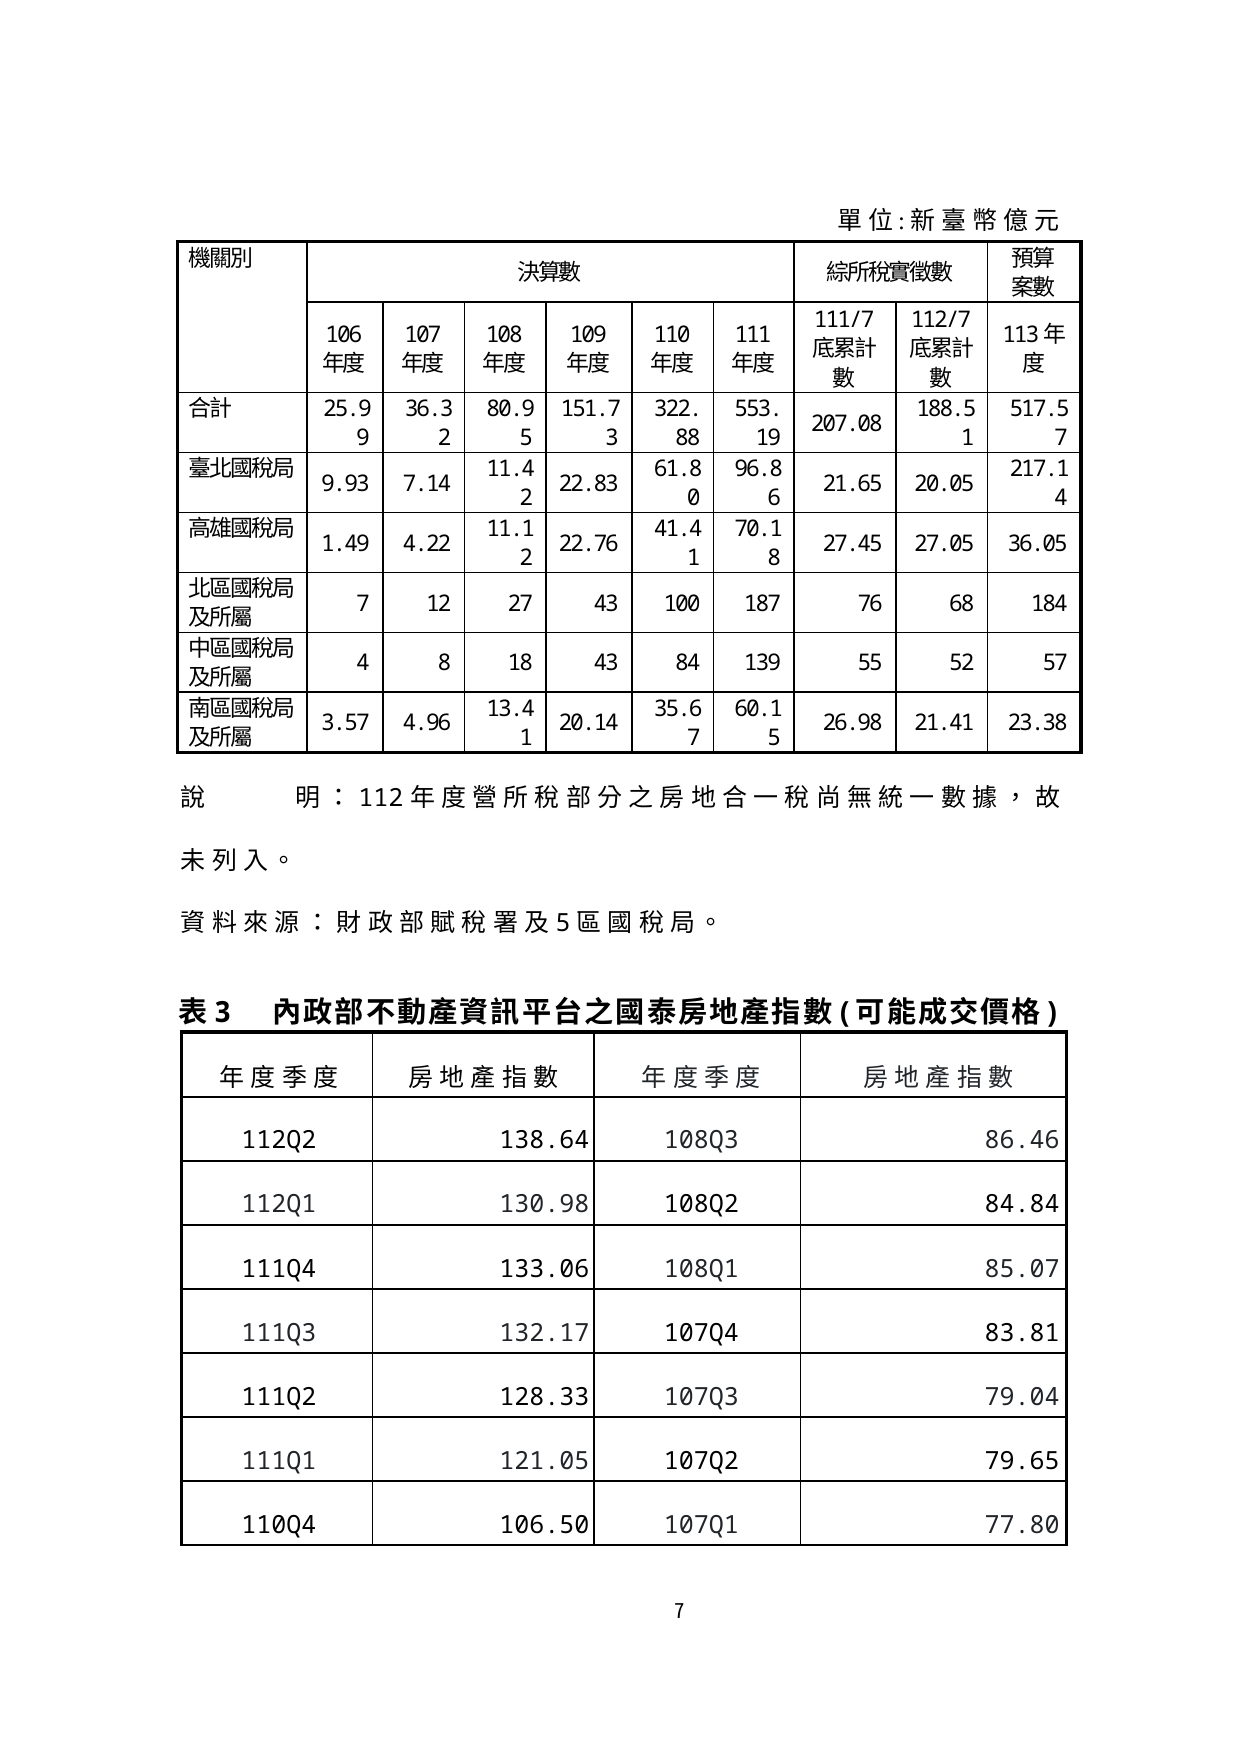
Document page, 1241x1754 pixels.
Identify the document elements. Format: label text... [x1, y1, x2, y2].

table_cell 130.98 [373, 1162, 593, 1224]
table_header 房地產指數 [373, 1034, 593, 1096]
table_cell 111Q2 [183, 1354, 372, 1416]
table_cell 85.07 [801, 1226, 1065, 1288]
table_cell 108Q3 [595, 1098, 800, 1160]
table_cell 108Q1 [595, 1226, 800, 1288]
table_cell 25.99 [308, 393, 382, 452]
table_cell 3.57 [308, 693, 382, 751]
table_cell 1.49 [308, 513, 382, 571]
table_cell 77.80 [801, 1482, 1065, 1544]
table_cell 110 年度 [633, 303, 713, 392]
table_cell 322.88 [633, 393, 713, 452]
table_cell 27.05 [897, 513, 987, 571]
table_cell 111Q1 [183, 1418, 372, 1480]
table_cell 36.32 [384, 393, 464, 452]
table_cell 9.93 [308, 453, 382, 512]
table_cell 111/7底累計數 [795, 303, 895, 392]
table_cell 107Q2 [595, 1418, 800, 1480]
table_header 年度季度 [183, 1034, 372, 1096]
table_header 預算 案數 [988, 243, 1079, 301]
text 表3 內政部不動產資訊平台之國泰房地產指數(可能成交價格) [177, 968, 1063, 1030]
table_cell 187 [714, 573, 793, 631]
table_cell 132.17 [373, 1290, 593, 1352]
table_cell 11.12 [465, 513, 545, 571]
text 說 明：112年度營所稅部分之房地合一稅尚無統一數據，故未列入。 [177, 754, 1063, 879]
table_cell 4 [308, 633, 382, 691]
table_cell 138.64 [373, 1098, 593, 1160]
table_cell 13.41 [465, 693, 545, 751]
table_cell 18 [465, 633, 545, 691]
table_cell 57 [988, 633, 1079, 691]
table_cell 217.14 [988, 453, 1079, 512]
table_cell 100 [633, 573, 713, 631]
table_cell 111 年度 [714, 303, 793, 392]
table_cell 12 [384, 573, 464, 631]
table_cell 11.42 [465, 453, 545, 512]
table_cell 121.05 [373, 1418, 593, 1480]
table_cell 中區國稅局及所屬 [179, 633, 306, 691]
table_cell 27 [465, 573, 545, 631]
table_cell 96.86 [714, 453, 793, 512]
table_cell 80.95 [465, 393, 545, 452]
table_cell 106 年度 [308, 303, 382, 392]
table_cell 21.65 [795, 453, 895, 512]
table_cell 79.04 [801, 1354, 1065, 1416]
table_cell 7.14 [384, 453, 464, 512]
table_cell 20.14 [547, 693, 631, 751]
table_cell 臺北國稅局 [179, 453, 306, 512]
table_cell 55 [795, 633, 895, 691]
table_cell 高雄國稅局 [179, 513, 306, 571]
table_cell 108 年度 [465, 303, 545, 392]
table_header 房地產指數 [801, 1034, 1065, 1096]
table_cell 4.96 [384, 693, 464, 751]
table_cell 112Q2 [183, 1098, 372, 1160]
table_cell 26.98 [795, 693, 895, 751]
table_cell 112/7底累計數 [897, 303, 987, 392]
table_cell 27.45 [795, 513, 895, 571]
table_cell 184 [988, 573, 1079, 631]
table_header 機關別 [179, 243, 306, 392]
table_cell 43 [547, 633, 631, 691]
table_cell 107Q4 [595, 1290, 800, 1352]
table_cell 113年度 [988, 303, 1079, 392]
table_cell 合計 [179, 393, 306, 452]
table_cell 86.46 [801, 1098, 1065, 1160]
table_cell 553.19 [714, 393, 793, 452]
table_cell 北區國稅局及所屬 [179, 573, 306, 631]
table_cell 36.05 [988, 513, 1079, 571]
table_cell 107Q1 [595, 1482, 800, 1544]
table_cell 35.67 [633, 693, 713, 751]
table_header 年度季度 [595, 1034, 800, 1096]
table_cell 61.80 [633, 453, 713, 512]
table_cell 107Q3 [595, 1354, 800, 1416]
table_cell 109 年度 [547, 303, 631, 392]
table_cell 133.06 [373, 1226, 593, 1288]
table_cell 70.18 [714, 513, 793, 571]
table_cell 207.08 [795, 393, 895, 452]
table_cell 84 [633, 633, 713, 691]
table_cell 8 [384, 633, 464, 691]
table_cell 68 [897, 573, 987, 631]
table_cell 79.65 [801, 1418, 1065, 1480]
table_cell 517.57 [988, 393, 1079, 452]
table_cell 60.15 [714, 693, 793, 751]
table_header 綜所稅實徵數 [795, 243, 987, 301]
table_cell 4.22 [384, 513, 464, 571]
table_cell 188.51 [897, 393, 987, 452]
table_header 決算數 [308, 243, 793, 301]
table_cell 106.50 [373, 1482, 593, 1544]
table_cell 108Q2 [595, 1162, 800, 1224]
table_cell 111Q3 [183, 1290, 372, 1352]
table_cell 112Q1 [183, 1162, 372, 1224]
table_cell 43 [547, 573, 631, 631]
text 單位:新臺幣億元 [177, 177, 1063, 240]
table_cell 22.83 [547, 453, 631, 512]
table_cell 76 [795, 573, 895, 631]
table_cell 128.33 [373, 1354, 593, 1416]
table_cell 20.05 [897, 453, 987, 512]
table_cell 52 [897, 633, 987, 691]
table_cell 83.81 [801, 1290, 1065, 1352]
table_cell 南區國稅局及所屬 [179, 693, 306, 751]
table_cell 41.41 [633, 513, 713, 571]
table_cell 151.73 [547, 393, 631, 452]
table_cell 84.84 [801, 1162, 1065, 1224]
table_cell 107 年度 [384, 303, 464, 392]
table_cell 111Q4 [183, 1226, 372, 1288]
table_cell 22.76 [547, 513, 631, 571]
text 資料來源：財政部賦稅署及5區國稅局。 [177, 879, 1063, 942]
table_cell 23.38 [988, 693, 1079, 751]
table_cell 139 [714, 633, 793, 691]
table_cell 110Q4 [183, 1482, 372, 1544]
table_cell 21.41 [897, 693, 987, 751]
table_cell 7 [308, 573, 382, 631]
